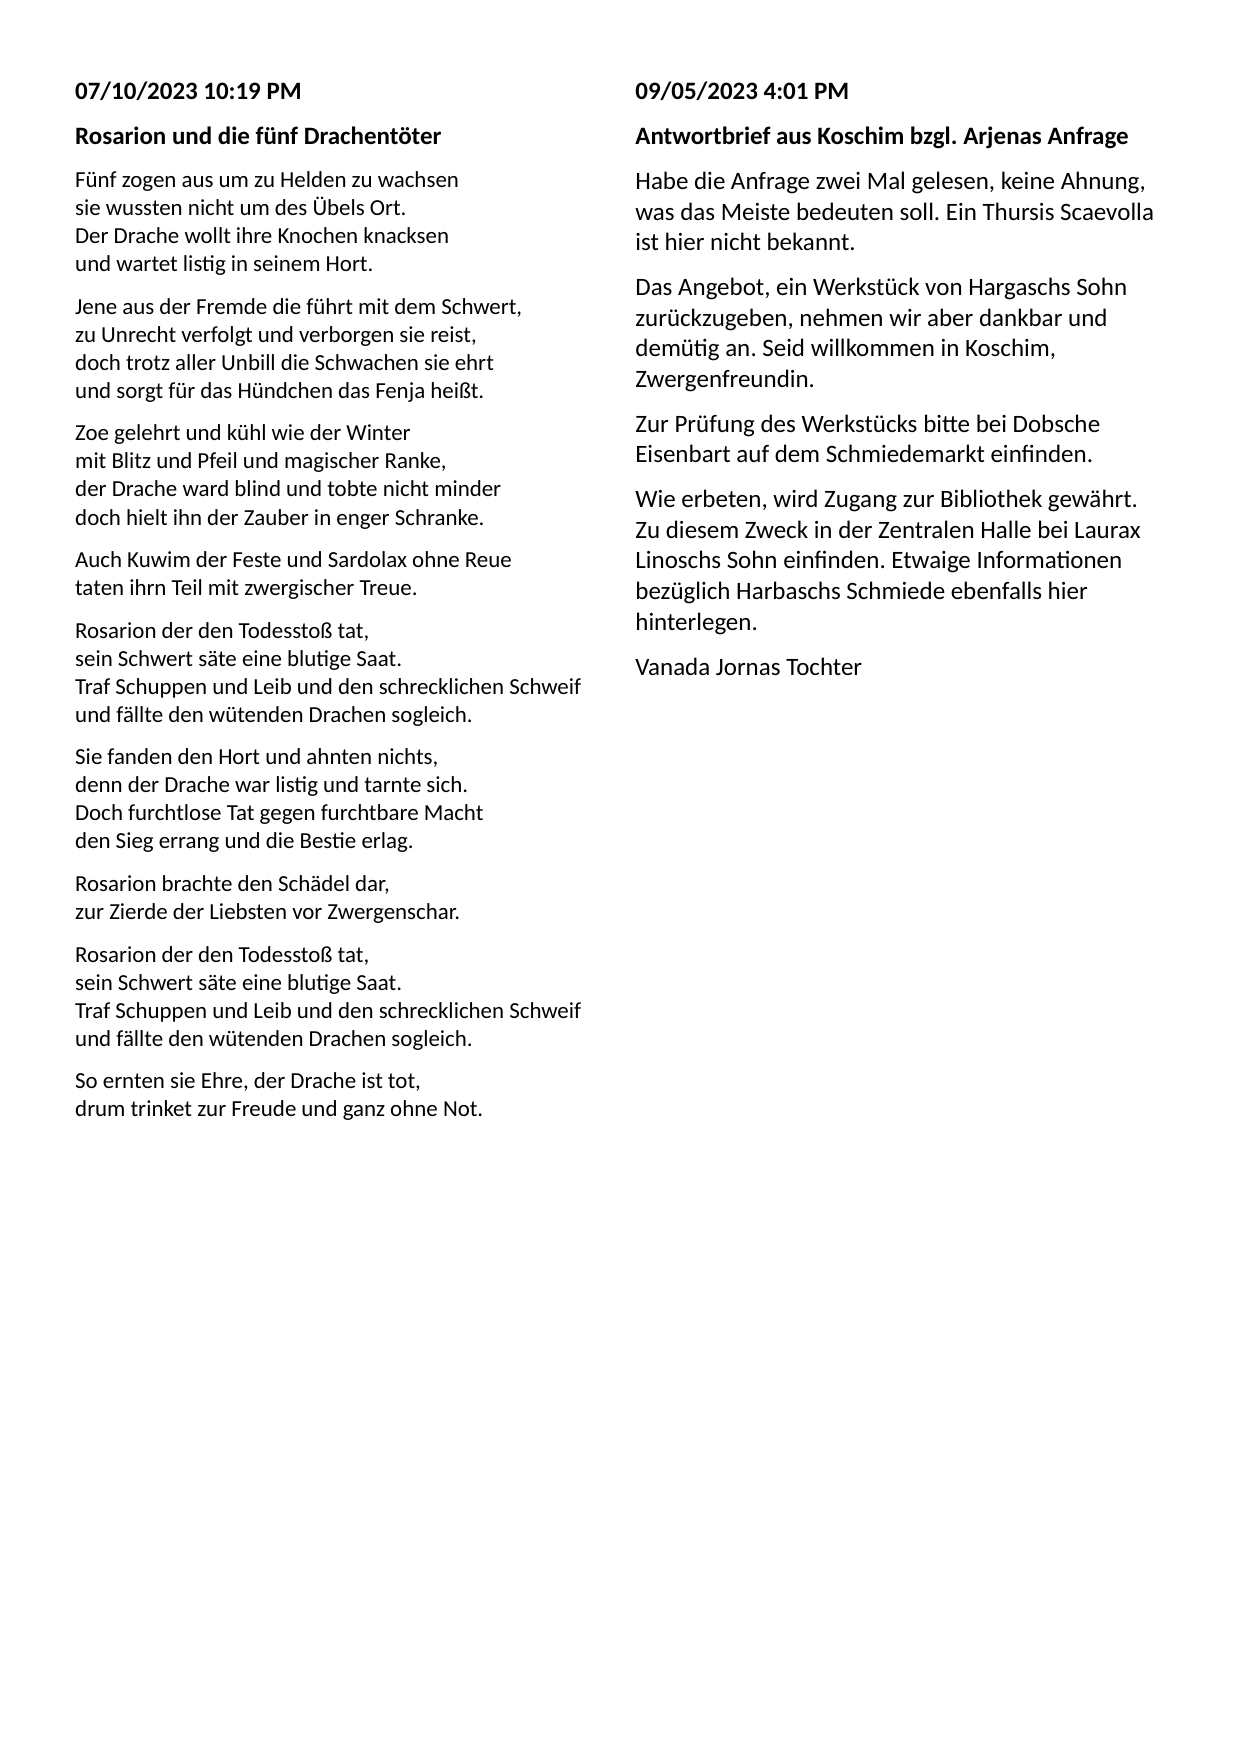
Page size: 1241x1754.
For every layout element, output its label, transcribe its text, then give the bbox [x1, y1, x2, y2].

text Das Angebot, ein Werkstück von Hargaschs Sohn zurückzugeben, nehmen wir aber dankbar und demütig an. Seid willkommen in Koschim, Zwergenfreundin. [635, 271, 1165, 393]
text Zur Prüfung des Werkstücks bitte bei Dobsche Eisenbart auf dem Schmiedemarkt einfinden. [635, 408, 1165, 469]
text Auch Kuwim der Feste und Sardolax ohne Reue taten ihrn Teil mit zwergischer Treue. [75, 545, 605, 601]
text Rosarion der den Todesstoß tat, sein Schwert säte eine blutige Saat. Traf Schuppen und Leib und den schrecklichen Schweif und fällte den wütenden Drachen sogleich. [75, 616, 605, 728]
text Wie erbeten, wird Zugang zur Bibliothek gewährt. Zu diesem Zweck in der Zentralen Halle bei Laurax Linoschs Sohn einfinden. Etwaige Informationen bezüglich Harbaschs Schmiede ebenfalls hier hinterlegen. [635, 484, 1165, 636]
text Rosarion der den Todesstoß tat, sein Schwert säte eine blutige Saat. Traf Schuppen und Leib und den schrecklichen Schweif und fällte den wütenden Drachen sogleich. [75, 940, 605, 1052]
text 09/05/2023 4:01 PM [635, 75, 1165, 106]
text Vanada Jornas Tochter [635, 651, 1165, 681]
text Rosarion und die fünf Drachentöter [75, 120, 605, 151]
text Jene aus der Fremde die führt mit dem Schwert, zu Unrecht verfolgt und verborgen sie reist, doch trotz aller Unbill die Schwachen sie ehrt und sorgt für das Hündchen das Fenja heißt. [75, 292, 605, 404]
text Habe die Anfrage zwei Mal gelesen, keine Ahnung, was das Meiste bedeuten soll. Ein Thursis Scaevolla ist hier nicht bekannt. [635, 165, 1165, 257]
text 07/10/2023 10:19 PM [75, 75, 605, 106]
text So ernten sie Ehre, der Drache ist tot, drum trinket zur Freude und ganz ohne Not. [75, 1066, 605, 1122]
text Antwortbrief aus Koschim bzgl. Arjenas Anfrage [635, 120, 1165, 151]
text Zoe gelehrt und kühl wie der Winter mit Blitz und Pfeil und magischer Ranke, der Drache ward blind und tobte nicht minder doch hielt ihn der Zauber in enger Schranke. [75, 418, 605, 531]
text Rosarion brachte den Schädel dar, zur Zierde der Liebsten vor Zwergenschar. [75, 869, 605, 925]
text Sie fanden den Hort und ahnten nichts, denn der Drache war listig und tarnte sich. Doch furchtlose Tat gegen furchtbare Macht den Sieg errang und die Bestie erlag. [75, 742, 605, 854]
text Fünf zogen aus um zu Helden zu wachsen sie wussten nicht um des Übels Ort. Der Drache wollt ihre Knochen knacksen und wartet listig in seinem Hort. [75, 165, 605, 277]
